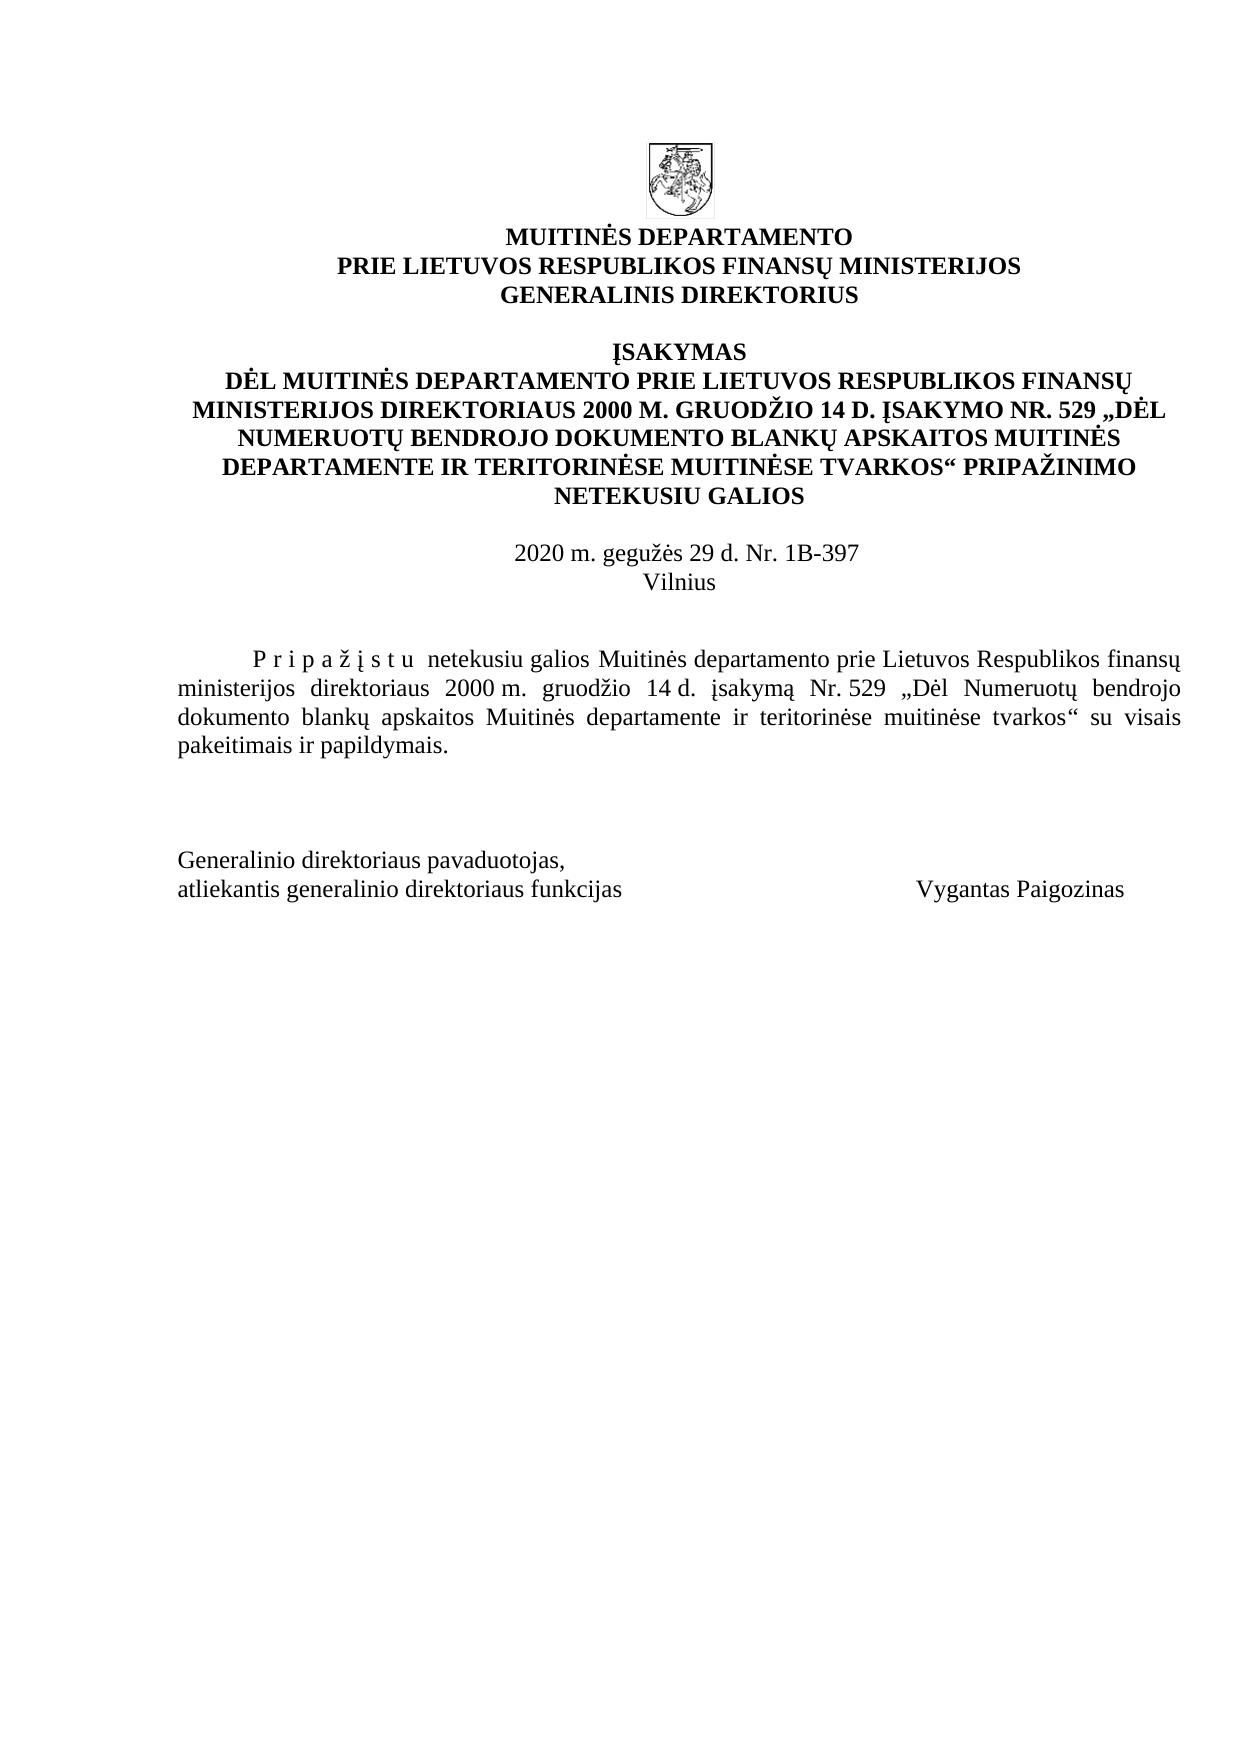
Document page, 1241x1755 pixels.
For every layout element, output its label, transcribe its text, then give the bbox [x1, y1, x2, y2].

text PRIE LIETUVOS RESPUBLIKOS FINANSŲ MINISTERIJOS [177, 251, 1181, 280]
text MUITINĖS DEPARTAMENTO [177, 222, 1181, 251]
text DĖL MUITINĖS DEPARTAMENTO PRIE LIETUVOS RESPUBLIKOS FINANSŲ MINISTERIJOS DIREKTORIAUS 2000 M. GRUODŽIO 14 D. ĮSAKYMO NR. 529 „DĖL NUMERUOTŲ BENDROJO DOKUMENTO BLANKŲ APSKAITOS MUITINĖS DEPARTAMENTE IR TERITORINĖSE MUITINĖSE TVARKOS“ PRIPAŽINIMO NETEKUSIU GALIOS [177, 366, 1181, 510]
text GENERALINIS DIREKTORIUS [177, 280, 1181, 308]
text Vilnius [177, 567, 1181, 596]
text P r i p a ž į s t u netekusiu galios Muitinės departamento prie Lietuvos Respublikos finansų ministerijos direktoriaus 2000 m. gruodžio 14 d. įsakymą Nr. 529 „Dėl Numeruotų bendrojo dokumento blankų apskaitos Muitinės departamente ir teritorinėse muitinėse tvarkos“ su visais pakeitimais ir papildymais. [177, 644, 1181, 759]
text Generalinio direktoriaus pavaduotojas, [177, 845, 1181, 874]
text ĮSAKYMAS [177, 337, 1181, 366]
text atliekantis generalinio direktoriaus funkcijas Vygantas Paigozinas [177, 874, 1181, 903]
text 2020 m. gegužės 29 d. Nr. 1B-397 [192, 538, 1181, 567]
